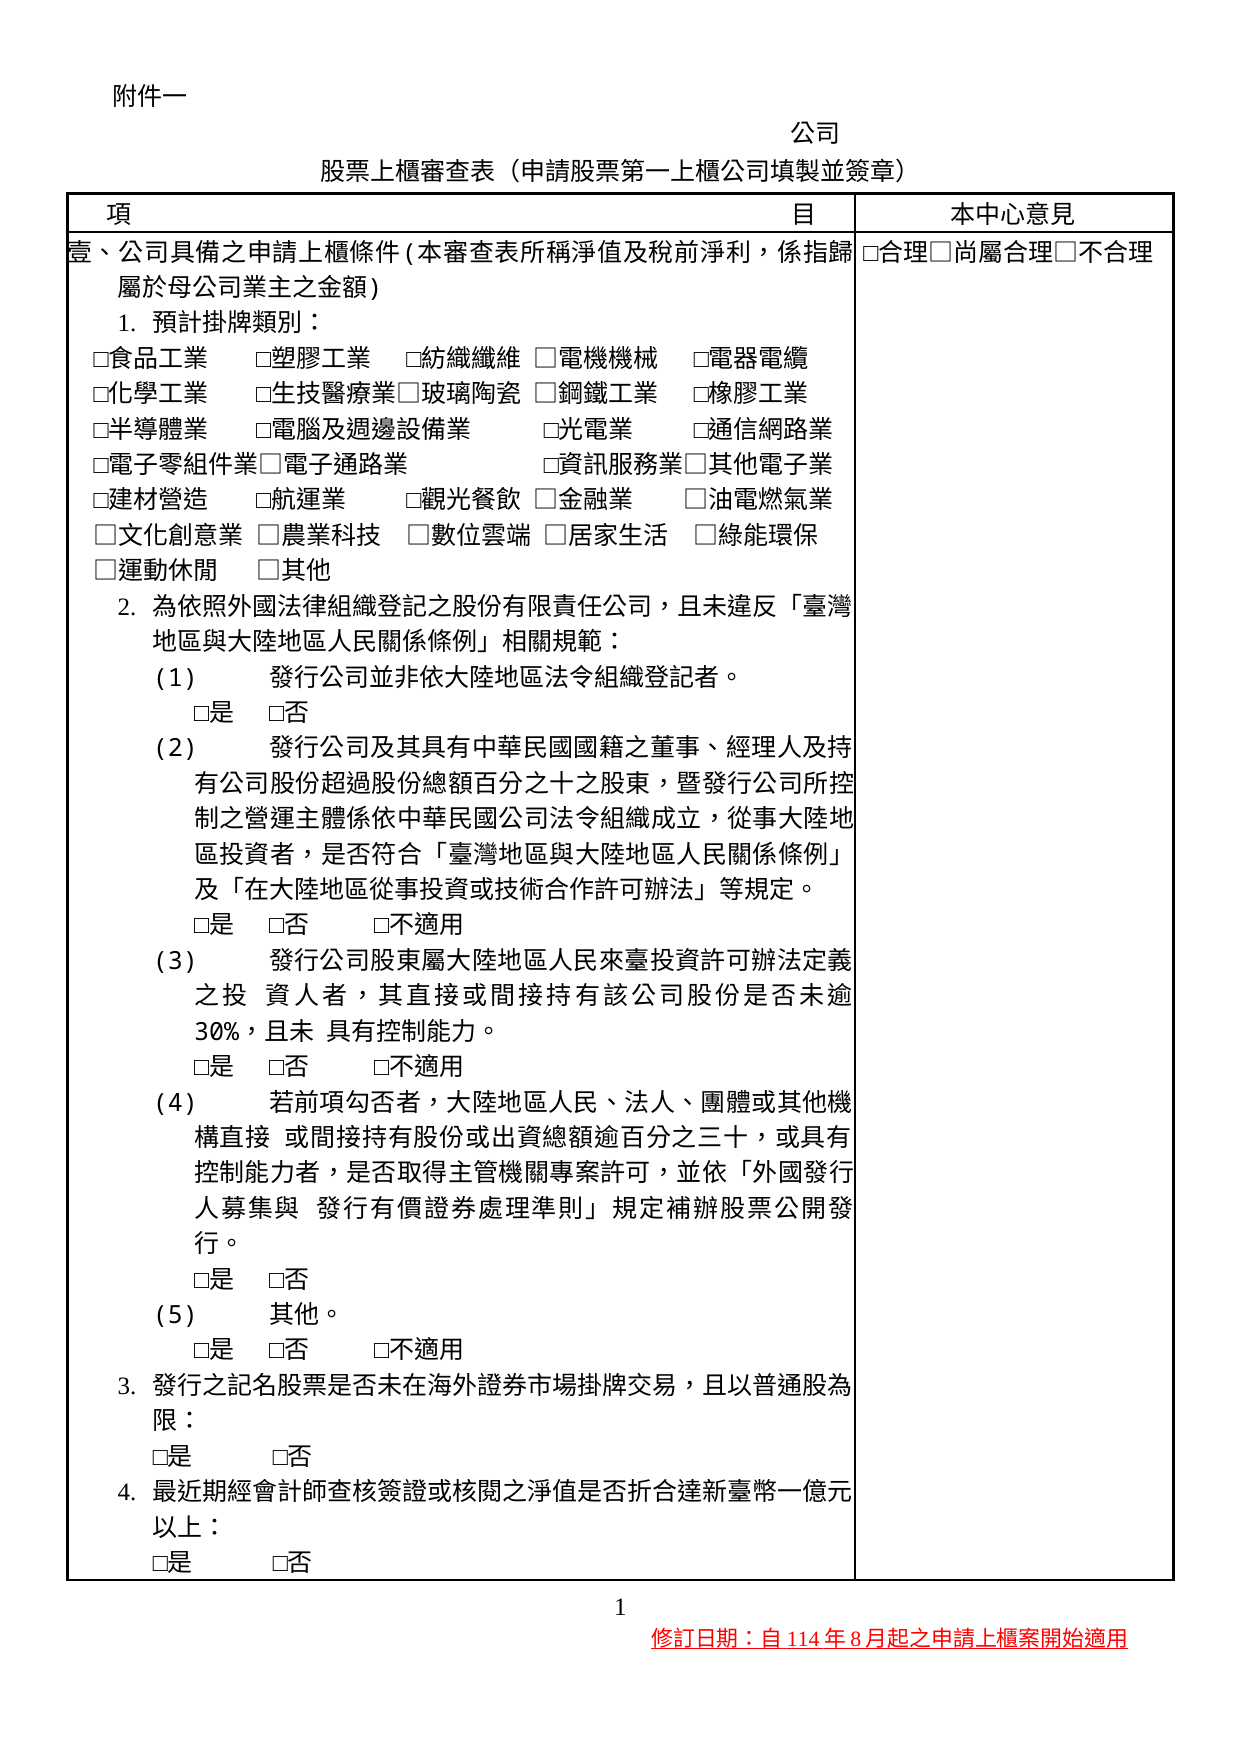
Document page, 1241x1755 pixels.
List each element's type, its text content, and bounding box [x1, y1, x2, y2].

table_header 項 目 [69, 195, 854, 231]
table_header 本中心意見 [856, 195, 1172, 231]
text 股票上櫃審查表（申請股票第一上櫃公司填製並簽章） [112, 151, 1128, 188]
table_cell 壹、公司具備之申請上櫃條件(本審查表所稱淨值及稅前淨利，係指歸屬於母公司業主之金額) 預計掛牌類別： □食品工業 □塑膠工業 □紡織纖維 □電機機械 □電器電纜 □化學工業 □生技醫療業□玻璃陶瓷 □鋼鐵工業 □橡膠工業 □半導體業 □電腦及週邊設備業 □光電業 □通信網路業 □電子零組件業□電子通路業 □資訊服務業□其他電子業 □建材營造 □航運業 □觀光餐飲 □金融業 □油電燃氣業 □文化創意業 □農業科技 □數位雲端 □居家生活 □綠能環保 □運動休閒 □其他 為依照外國法律組織登記之股份有限責任公司，且未違反「臺灣地區與大陸地區人民關係條例」相關規範： 發行公司並非依大陸地區法令組織登記者。 □是 □否 發行公司及其具有中華民國國籍之董事、經理人及持有公司股份超過股份總額百分之十之股東，暨發行公司所控制之營運主體係依中華民國公司法令組織成立，從事大陸地區投資者，是否符合「臺灣地區與大陸地區人民關係條例」及「在大陸地區從事投資或技術合作許可辦法」等規定。 □是 □否 □不適用 發行公司股東屬大陸地區人民來臺投資許可辦法定義之投 資人者，其直接或間接持有該公司股份是否未逾30%，且未 具有控制能力。 □是 □否 □不適用 若前項勾否者，大陸地區人民、法人、團體或其他機構直接 或間接持有股份或出資總額逾百分之三十，或具有控制能力者，是否取得主管機關專案許可，並依「外國發行人募集與 發行有價證券處理準則」規定補辦股票公開發行。 □是 □否 其他。 □是 □否 □不適用 發行之記名股票是否未在海外證券市場掛牌交易，且以普通股為限： □是 □否 最近期經會計師查核簽證或核閱之淨值是否折合達新臺幣一億元以上： □是 □否 年度/上半年度經會計師查核簽證/核閱之淨值為新臺幣 元 是否依照外國法律設立登記滿二個完整會計年度： □是 □否 □不適用(係屬科技事業，得不受本項最低設立年限之限制) 設立登記日期： 年 月 日 發行公司編製之財務報告是否符合下列規定： 以新臺幣為編製單位。 □是 □否 以中文版本為主。 □是 □否 依主管機關認可之國際財務報導準則、美國會計原則或國際財務報導準則編製。 □是 □否 財務報告編製之會計準則： 採二期對照方式。 □是 □否 編製內容包括資產負債表、綜合損益表、現金流量表、權益變動表及附註。 □是 □否 財務報告附註應敘明所採用之會計原則，若採主管機關認可之國際財務報導準則編製者，應依我國「證券發行人財務報告編製準則」之規定辦理，但第二十四條規定，得不適用之；若非採主管機關認可之國際財務報導準則編製者，應就二期對照之資產負債表及綜合損益表項目揭露與主管機關認可之國際財務報導準則之差異情形，包括重大差異項目及影響金額，且經設算調整前開影響數後，仍應符合本審查表第７點財務要求之標準。 □是 □否 經主管機關所核准簽證公開發行公司財務報告之我國二位會計師出具查核（或核閱）報告，或與前述會計師所屬事務所有合作關係之國際性會計師事務所查核簽證（或核閱），並由我國會計師出具不提及其他會計師查核（或核閱）工作之查核（或核閱）報告。 □是 □否 經董事長、經理人及會計主管簽名或蓋章，並出具財務報告內容無虛偽或隱匿之聲明。 □是 □否 會計師查核(或核閱)報告敘明發行公司所採用之會計原則，及所採用會計原則與依主管機關認可之國際財務報導準則之差異情形與附註索引，並明確載示業依我國會計師受託查核簽證財務報表規則及會計師服務案件準則規劃並執行查核或核閱工作。 □是 □否 股票為無面額或每股面額非新臺幣十元者，適用「證券發行人財務報告編製準則」第六條有關達實收資本額百分之五部分改以淨值百分之二點五計算之；第十七條有關達實收資本額百分之二十部分改以淨值百分之十計算之。 □是 □否 □不適用 財務要求應符合下列標準之一：（註：淨值及稅前淨利係指歸屬於母公司業主之金額） 獲利能力 □是，依主管機關認可之國際財務報導準則編製之財務報告，其最近一個會計年度之稅前淨利不得低於折合新臺幣四百萬元及決算無累積虧損，且稅前淨利占淨值之比率，最近年度達百分之四以上者。 年度之稅前淨利為 千元； 年度稅前淨利占淨值 %。 □是，依主管機關認可之國際財務報導準則編製之財務報告，其最近一個會計年度之稅前淨利不得低於折合新臺幣四百萬元及決算無累積虧損，且稅前淨利占淨值之比率，最近二個會計年度均達百分之三以上者。 年度之稅前淨利為 千元； 年度稅前淨利占淨值 %； 年度稅前淨利占淨值 %。 □是，依主管機關認可之國際財務報導準則編製之財務報告，其最近一個會計年度之稅前淨利不得低於折合新臺幣四百萬元及決算無累積虧損，且稅前淨利占淨值之比率，最近二個會計年度平均達百分之三以上，且最近一個會計年度之獲利能力較前一個會計年度為佳者。 年度之稅前淨利為 千元； 年度稅前淨利占淨值 %， 年度稅前淨利占淨值 %， 年度及 年度平均稅前淨利之淨利占淨值 %； 年度之獲利能力較 年度為佳。 □否 淨值、營業收入及營業活動現金流量 □最近期( 年度/ 年第 季)經會計師查核簽證或核閱財務報告之淨值為 千元且不低於股本三分之二。(註:無面額或面額非十元者，股本應加計資本公積－發行溢價) □ 年度來自主要業務之營業收入為 千元；且 年度來自主要業務之營業收入較 年度成長。 □ 年度營業活動現金流量為 千元。 □不適用(係屬科技事業或文化創意事業，得不受本項財務要求之限制。屬科技事業者，其最近期經會計師查核簽證或核閱財務報告之淨值不低於股本三分之二) (註:無面額或面額非十元者，股本應加計資本公積－發行溢價) 是否達股權分散標準： 公司內部人及該等內部人持股逾百分之五十之法人以外之記名股東人數不少於三百人，且其所持股份總額合計占發行股份總額百分之二十以上或逾一千萬股(內部人指發行公司董事、經理人、持股超過股份總額百分之十之股東及其配偶、未成年子女)。 □是 □否 截至 年 月 日止公司內部人及該等內部人持股逾百分之五十之法人以外之記名股東人數 人，且其所持股份總額合計 股，占發行股份總額 %。 是否業已承諾依規定比率委託指定機關辦理集保事宜： □是 □否 □不適用 是否經二家以上證券商書面推薦，其中一家證券商係主辦推薦證券商，餘係協辦推薦證券商： □是 □否 該推薦證券商是否與發行公司簽有輔導股票上櫃契約： □是 □否 發行公司於上櫃掛牌年度及其後三個會計年度內是否繼續委任主辦推薦證券商協助其遵循我國證券法令、本中心規章暨公告事項及外國發行人股票第一上櫃契約： □是 □否 主辦推薦證券商： 協辦推薦證券商： 是否在本中心所在地設有符合規定之專業股務代理機構辦理股務，其辦理股務之人員與設備，皆已符合「公開發行股票公司股務處理準則」之規定，且其最近三年度皆無經集保結算所查核後，以書面提出改進意見，逾期仍未改善之情事。 □是 □否 專業股務代理機構： 是否在我國境內設有一名訴訟及非訴訟代理人： □是 □否 訴訟及非訴訟代理人是否為自然人： □是 □否 訴訟及非訴訟代理人： 是否於章程及授權文件中明定訴訟及非訴訟代理人在我國證券交易法上之法律定位： □是 □否 符合下列各項之一： (1)是否申報上櫃輔導或於興櫃股票市場交易滿六個月以上： □是 □否 □不適用 □申報上櫃輔導日期： 年 月 日 □登錄興櫃日期： 年 月 日 (註:如屬第一上市公司轉第一上櫃者，請改列「於臺灣證券交易所一般板/創新板上市掛牌日期」) (2)發行公司股票是否已在外國主要證券市場交易，且未自外國主要證券市場終止交易逾六個月： □是 □否 (3)發行公司股票是否已通過外國主要證券市場掛牌審查、於通過該掛牌審查之有效期間內，申請其股票第一上櫃、專案申請縮短申報上櫃輔導或於興櫃一般板股票市場交易之期間且該期間未少於兩個月、主辦輔導推薦證券商於該期間內未有異動： □是 □否 發行公司於受輔導期間是否無主辦輔導證券商異動，或於興櫃股票市場交易期間是否無主辦輔導推薦證券商異動之情事： □是 □否 發行公司是否已由新任之主辦輔導證券商或興櫃主辦輔導推薦 證券商進行輔導，且再申報輔導或再於興櫃股票市場交易滿六個月以上，始提出上櫃之申請： □是 □否 □不適用 異動日期： 前任主辦輔導(推薦)證券商： 是否出具承諾下列事項之承諾書： 遵守中華民國證券交易法及相關法令政策規定。 配合本中心必要時之實地查核，或應本中心要求委託指定之會計師或專業機構，依本中心指定之查核範圍進行專案檢查，並將檢查結果提交本中心，且同意負擔相關費用。 上櫃股份以帳簿劃撥方式交付。 有關股東權益保護之重要事項，其與註冊地國法令之強制規定牴觸者，應於公開說明書加強揭露重大差異事項。其與註冊地國法令之強制規定不牴觸者，應增訂於公司章程或組織文件內；其訂於組織文件者，應於章程載明該等事項另依該組織文件辦理，且該組織文件之訂定及修正，應與章程之修正程序相同。 上櫃掛牌年度及其後三個會計年度內繼續委任主辦推薦證券商協助發行公司遵循我國證券法令、本中心規章暨公告事項及外國發行人股票第一上櫃契約。 □是 □否 外國發行人股票第一上櫃契約所適用之準據法為中華民國法律，因本契約所生之紛爭，以臺灣臺北地方法院為訴訟管轄法院。 是否依中華民國證券交易法第十四條之六及其相關規定設置薪資報酬委員會： □是 □否 中華民國證券交易法之準用規定有牴觸外國發行人註冊地 國法令之強制規定者，是否屬主管機關公告得豁免適用證券交易法之特定項目範圍，始得排除該等證券交易法規定之準用： □是 □否 □不適用 上櫃產業類別屬食品工業或最近一個會計年度餐飲收入占其全部營業收入百分之五十以上者，是否符合下列規定： 設置實驗室，從事自主檢驗。 產品原材料、半成品或成品委外辦理檢驗者，應送交經當地主管機關、國際性認證機構或其主管機關委託之機構認證之實驗室或檢驗機構檢驗。 洽獨立專家就其食品安全監測計畫、檢驗週期、檢驗項目等出具合理性意見書。 □是 □否 □不適用 是否於公司章程載明下列事項： 將電子方式列為股東表決權行使管道之一； 董事選舉應採候選人提名制度； 應設置審計委員會。 □是 □否，請說明原因： 是否設置符合本中心「上櫃公司董事會設置及行使職權應遵循事項要點」規定之公司治理主管： □是 □否，請說明原因： 最近二個會計年度有營建收入占總營業收入百分之四十以上，或營建毛利占總毛利百分之四十以上，或營建收入或毛利所占比率較其他營業項目為高之情事者，是否符合本中心「建設公司申請上櫃之補充規定」之規定，但該補充規定第二條第一項第二款之實收資本額規範改以淨值代替之；第二條第一項第六款設算之獲利能力改以本條第一項第六款規定條件代替之；外國發行人與營造公司非屬關係人，且已建立完整內控制度、發包之招標程序及付款辦法符合行業慣例者，得排除適用該補充規定第三條第一項第一款至第三款之規定。 □是 □否 □不適用 是否無下列本中心外國有價證券櫃檯買賣審查準則第九條第一項各款之不宜上櫃情事： 有證券交易法第一百五十六條第一項第一款至第三款所列情事者。 財務或業務未能與他人獨立劃分者。 有重大非常規交易迄申請時尚未改善者。 公司或申請時之董事、總經理或實質負責人於最近三年內，有違反誠信原則之行為者。 申請公司之董事會成員少於五人或為單一性別，獨立董事人數少於三人或少於董事席次三分之一；其董事會有無法獨立執行其職務者。 所營事業嚴重衰退者。 其他因事業範圍、性質或特殊情況，本中心認為不宜上櫃者。 □是 □否，請說明內容： 以上各項除第 項外，其餘均符合有價證券櫃檯買賣條件。 [69, 233, 854, 1578]
text 附件一 [112, 75, 1128, 112]
text 公司 [142, 113, 1128, 150]
table_cell □合理□尚屬合理□不合理 [856, 233, 1172, 1578]
